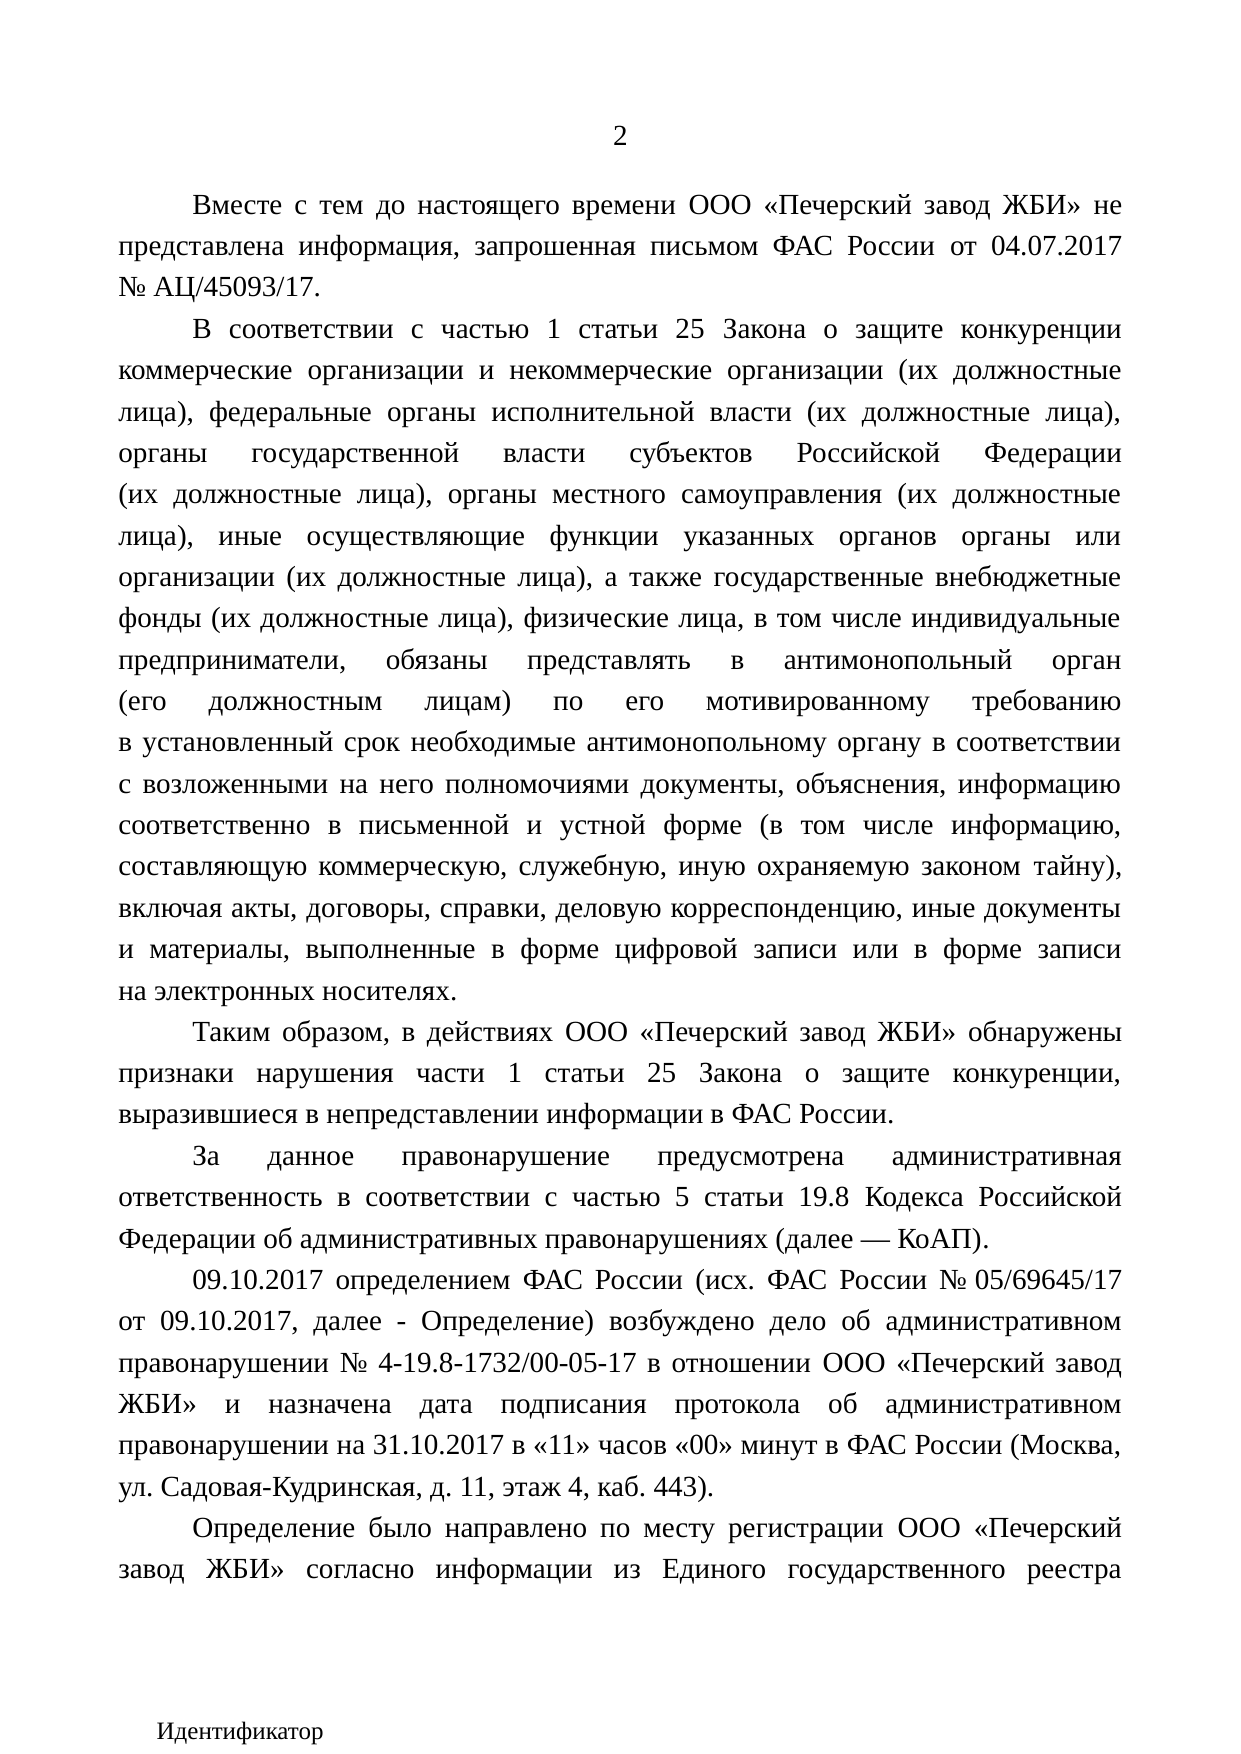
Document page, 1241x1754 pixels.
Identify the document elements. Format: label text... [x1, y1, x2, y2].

text В соответствии с частью 1 статьи 25 Закона о защите конкуренции коммерческие организации и некоммерческие организации (их должностные лица), федеральные органы исполнительной власти (их должностные лица), органы государственной власти субъектов Российской Федерации (их должностные лица), органы местного самоуправления (их должностные лица), иные осуществляющие функции указанных органов органы или организации (их должностные лица), а также государственные внебюджетные фонды (их должностные лица), физические лица, в том числе индивидуальные предприниматели, обязаны представлять в антимонопольный орган (его должностным лицам) по его мотивированному требованию в установленный срок необходимые антимонопольному органу в соответствии с возложенными на него полномочиями документы, объяснения, информацию соответственно в письменной и устной форме (в том числе информацию, составляющую коммерческую, служебную, иную охраняемую законом тайну), включая акты, договоры, справки, деловую корреспонденцию, иные документы и материалы, выполненные в форме цифровой записи или в форме записи на электронных носителях. [118, 305, 1122, 1008]
text Вместе с тем до настоящего времени ООО «Печерский завод ЖБИ» не представлена информация, запрошенная письмом ФАС России от 04.07.2017 № АЦ/45093/17. [118, 181, 1122, 305]
text Таким образом, в действиях ООО «Печерский завод ЖБИ» обнаружены признаки нарушения части 1 статьи 25 Закона о защите конкуренции, выразившиеся в непредставлении информации в ФАС России. [118, 1008, 1122, 1132]
text Определение было направлено по месту регистрации ООО «Печерский завод ЖБИ» согласно информации из Единого государственного реестра [118, 1504, 1122, 1587]
text За данное правонарушение предусмотрена административная ответственность в соответствии с частью 5 статьи 19.8 Кодекса Российской Федерации об административных правонарушениях (далее — КоАП). [118, 1132, 1122, 1256]
text 09.10.2017 определением ФАС России (исх. ФАС России № 05/69645/17 от 09.10.2017, далее - Определение) возбуждено дело об административном правонарушении № 4-19.8-1732/00-05-17 в отношении ООО «Печерский завод ЖБИ» и назначена дата подписания протокола об административном правонарушении на 31.10.2017 в «11» часов «00» минут в ФАС России (Москва, ул. Садовая-Кудринская, д. 11, этаж 4, каб. 443). [118, 1256, 1122, 1504]
